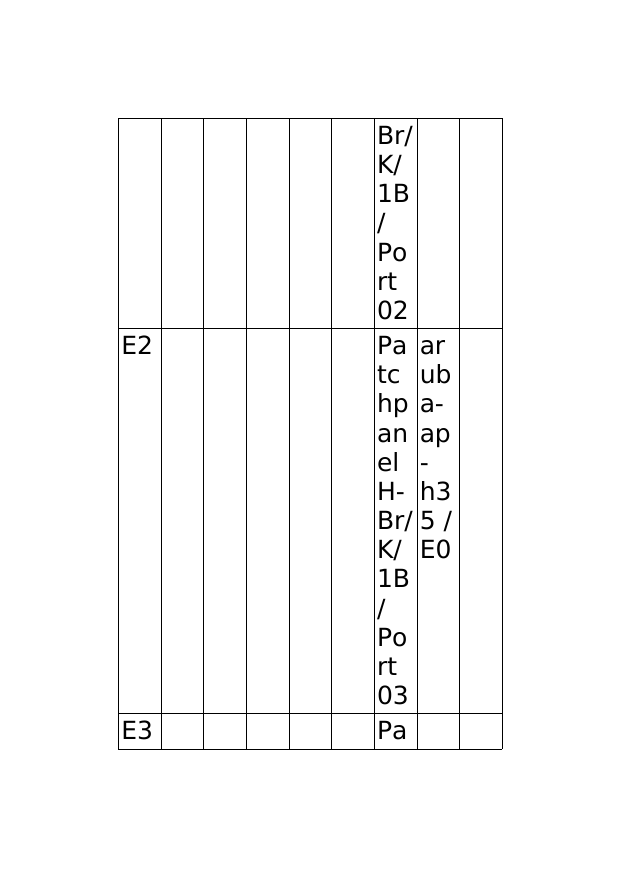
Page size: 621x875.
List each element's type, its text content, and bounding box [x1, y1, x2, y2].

table_cell [418, 119, 459, 328]
table_cell [204, 329, 246, 713]
table_cell [460, 714, 502, 748]
table_cell [418, 714, 459, 748]
table_cell E3 [119, 714, 161, 748]
table_cell [290, 119, 331, 328]
table_cell [247, 714, 289, 748]
table_cell Patchpanel H-Br/K/1B / Port 03 [375, 329, 417, 713]
table_cell Br/K/1B / Port 02 [375, 119, 417, 328]
table_cell [247, 329, 289, 713]
table_cell [460, 119, 502, 328]
table_cell [119, 119, 161, 328]
table_cell E2 [119, 329, 161, 713]
table_cell Pa [375, 714, 417, 748]
table_cell aruba-ap-h35 / E0 [418, 329, 459, 713]
table_cell [460, 329, 502, 713]
table_cell [204, 714, 246, 748]
table_cell [204, 119, 246, 328]
table_cell [162, 329, 203, 713]
table_cell [332, 714, 374, 748]
table_cell [162, 119, 203, 328]
table_cell [290, 714, 331, 748]
table_cell [162, 714, 203, 748]
table_cell [332, 119, 374, 328]
table_cell [247, 119, 289, 328]
table_cell [290, 329, 331, 713]
table_cell [332, 329, 374, 713]
